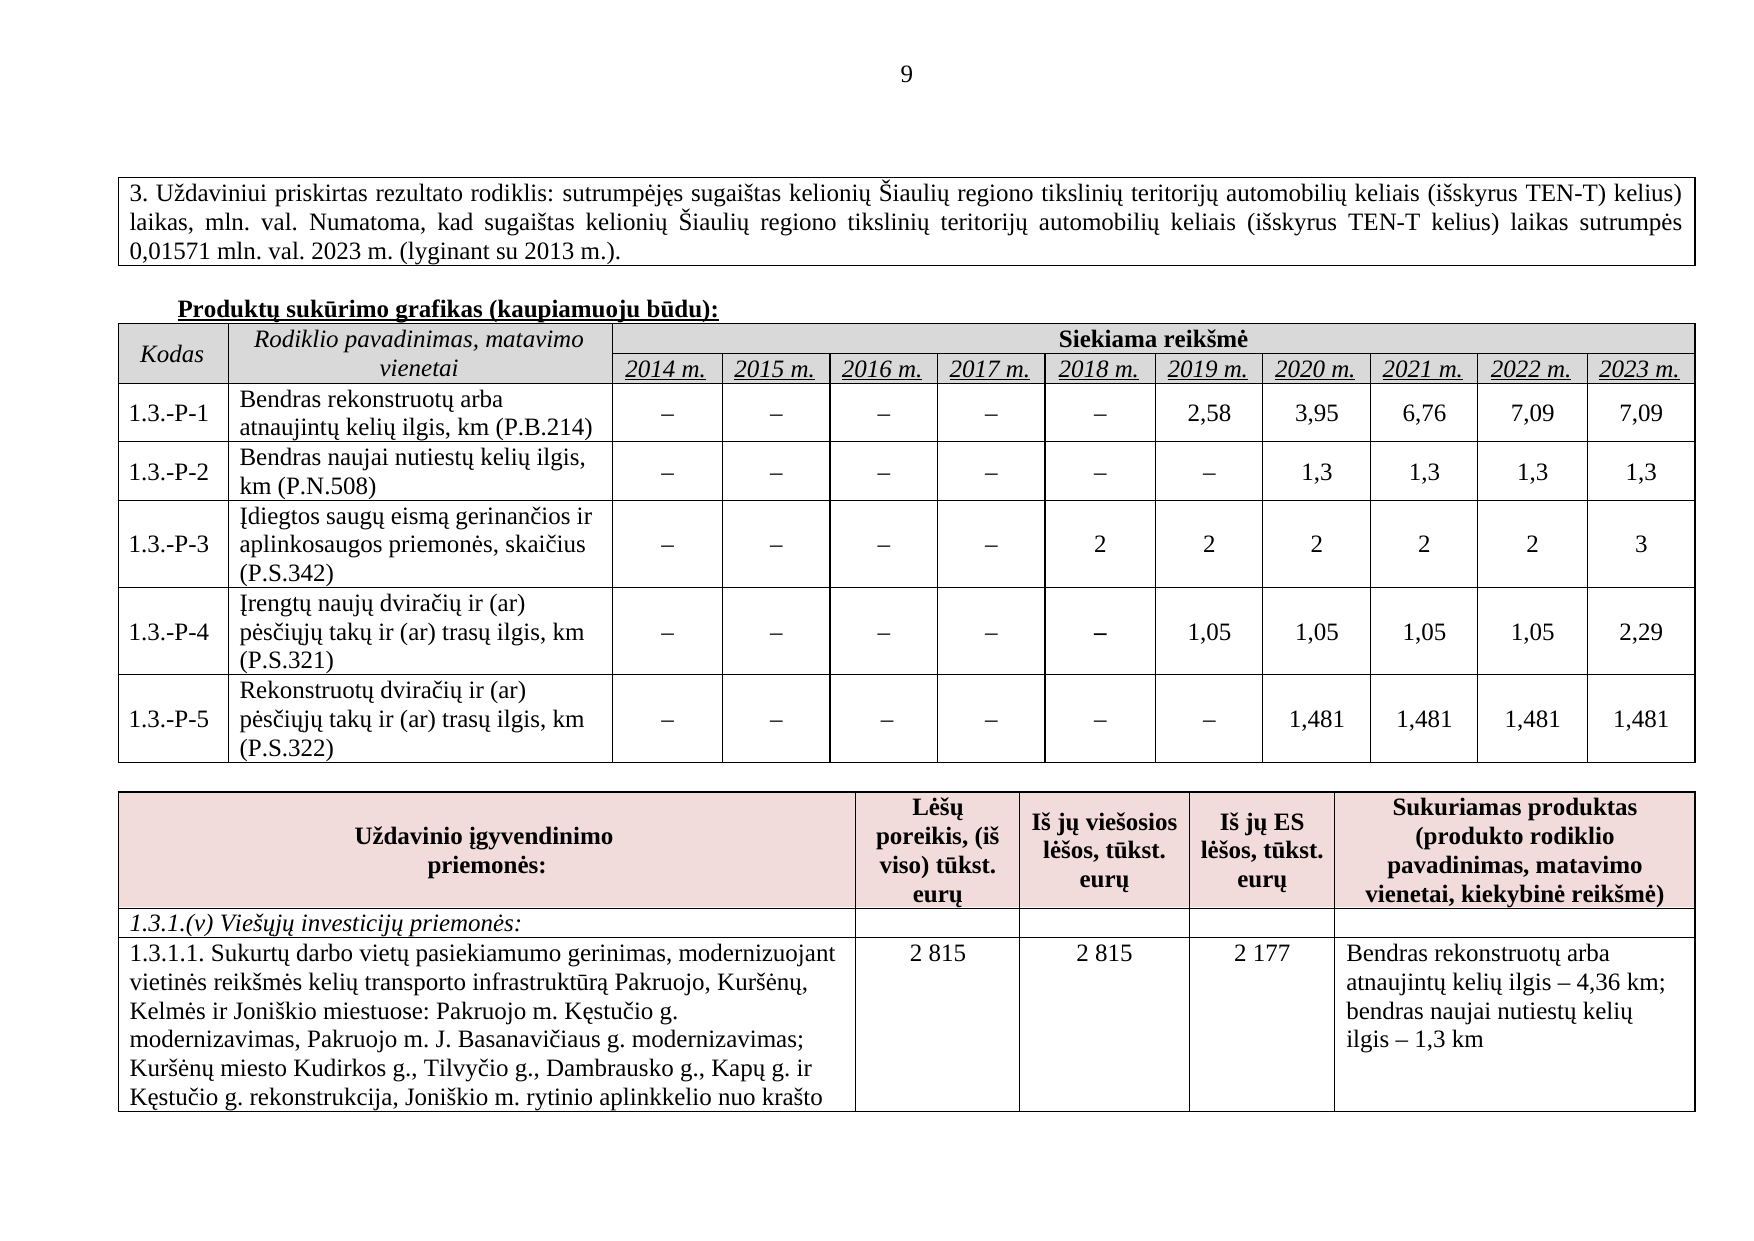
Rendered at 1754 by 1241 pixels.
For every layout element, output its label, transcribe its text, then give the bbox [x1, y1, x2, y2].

table_cell Įrengtų naujų dviračių ir (ar) pėsčiųjų takų ir (ar) trasų ilgis, km (P.S.321) [229, 588, 612, 674]
table_cell – [938, 384, 1044, 441]
table_cell 2017 m. [938, 354, 1044, 383]
table_cell 1.3.-P-3 [119, 501, 228, 587]
table_cell – [723, 675, 829, 762]
table_cell – [938, 442, 1044, 500]
table_cell 2,58 [1156, 384, 1262, 441]
table_cell 2 177 [1190, 938, 1334, 1111]
table_cell 3 [1588, 501, 1694, 587]
table_cell Bendras naujai nutiestų kelių ilgis, km (P.N.508) [229, 442, 612, 500]
table_cell – [1046, 442, 1155, 500]
table_cell 2 [1263, 501, 1370, 587]
table_cell Įdiegtos saugų eismą gerinančios ir aplinkosaugos priemonės, skaičius (P.S.342) [229, 501, 612, 587]
table_cell 1,481 [1478, 675, 1587, 762]
text Produktų sukūrimo grafikas (kaupiamuoju būdu): [118, 294, 1695, 323]
table_cell 2021 m. [1371, 354, 1477, 383]
table_header Sukuriamas produktas (produkto rodiklio pavadinimas, matavimo vienetai, kiekybinė reikšmė) [1335, 793, 1694, 907]
table_cell – [1046, 384, 1155, 441]
table_cell 2019 m. [1156, 354, 1262, 383]
table_cell 1.3.1.(v) Viešųjų investicijų priemonės: [119, 909, 855, 937]
table_cell – [938, 501, 1044, 587]
table_cell Bendras rekonstruotų arba atnaujintų kelių ilgis – 4,36 km; bendras naujai nutiestų kelių ilgis – 1,3 km [1335, 938, 1694, 1111]
table_cell 2 [1046, 501, 1155, 587]
table_cell 3,95 [1263, 384, 1370, 441]
table_cell 2018 m. [1046, 354, 1155, 383]
table_cell 1,3 [1263, 442, 1370, 500]
table_cell 1.3.-P-4 [119, 588, 228, 674]
table_cell – [723, 442, 829, 500]
table_cell 1,05 [1478, 588, 1587, 674]
table_cell Bendras rekonstruotų arba atnaujintų kelių ilgis, km (P.B.214) [229, 384, 612, 441]
table_header Uždavinio įgyvendinimo priemonės: [119, 793, 855, 907]
table_cell – [1156, 675, 1262, 762]
table_header Rodiklio pavadinimas, matavimo vienetai [229, 324, 612, 383]
table_header 3. Uždaviniui priskirtas rezultato rodiklis: sutrumpėjęs sugaištas kelionių Šiaulių regiono tikslinių teritorijų automobilių keliais (išskyrus TEN-T) kelius) laikas, mln. val. Numatoma, kad sugaištas kelionių Šiaulių regiono tikslinių teritorijų automobilių keliais (išskyrus TEN-T kelius) laikas sutrumpės 0,01571 mln. val. 2023 m. (lyginant su 2013 m.). [119, 178, 1694, 264]
table_cell 1,481 [1588, 675, 1694, 762]
table_header Siekiama reikšmė [613, 324, 1694, 353]
table_cell [1335, 909, 1694, 937]
table_cell 2023 m. [1588, 354, 1694, 383]
table_cell – [613, 588, 722, 674]
table_cell – [613, 442, 722, 500]
table_cell – [1046, 588, 1155, 674]
table_cell – [723, 588, 829, 674]
table_cell 1.3.-P-2 [119, 442, 228, 500]
table_cell 2016 m. [831, 354, 937, 383]
table_cell – [831, 442, 937, 500]
table_cell [1020, 909, 1189, 937]
table_cell 2 [1478, 501, 1587, 587]
table_cell 7,09 [1588, 384, 1694, 441]
table_cell 2022 m. [1478, 354, 1587, 383]
table_cell – [938, 588, 1044, 674]
table_cell 2 [1371, 501, 1477, 587]
table_cell 2020 m. [1263, 354, 1370, 383]
table_cell 1,481 [1371, 675, 1477, 762]
table_cell – [831, 588, 937, 674]
table_header Kodas [119, 324, 228, 383]
table_cell 2,29 [1588, 588, 1694, 674]
table_cell 1,05 [1156, 588, 1262, 674]
table_cell 1,481 [1263, 675, 1370, 762]
table_cell 2014 m. [613, 354, 722, 383]
table_cell 1,05 [1371, 588, 1477, 674]
table_cell 7,09 [1478, 384, 1587, 441]
table_cell – [1046, 675, 1155, 762]
table_cell 2 815 [1020, 938, 1189, 1111]
table_header Iš jų viešosios lėšos, tūkst. eurų [1020, 793, 1189, 907]
table_cell 1.3.1.1. Sukurtų darbo vietų pasiekiamumo gerinimas, modernizuojant vietinės reikšmės kelių transporto infrastruktūrą Pakruojo, Kuršėnų, Kelmės ir Joniškio miestuose: Pakruojo m. Kęstučio g. modernizavimas, Pakruojo m. J. Basanavičiaus g. modernizavimas; Kuršėnų miesto Kudirkos g., Tilvyčio g., Dambrausko g., Kapų g. ir Kęstučio g. rekonstrukcija, Joniškio m. rytinio aplinkkelio nuo krašto [119, 938, 855, 1111]
table_cell Rekonstruotų dviračių ir (ar) pėsčiųjų takų ir (ar) trasų ilgis, km (P.S.322) [229, 675, 612, 762]
table_cell – [613, 384, 722, 441]
table_cell – [723, 384, 829, 441]
table_cell 2 [1156, 501, 1262, 587]
table_cell [856, 909, 1019, 937]
table_cell 1,3 [1588, 442, 1694, 500]
table_cell – [723, 501, 829, 587]
table_cell 2015 m. [723, 354, 829, 383]
table_cell 1,05 [1263, 588, 1370, 674]
table_cell 1.3.-P-5 [119, 675, 228, 762]
table_cell – [831, 675, 937, 762]
table_cell [1190, 909, 1334, 937]
table_header Iš jų ES lėšos, tūkst. eurų [1190, 793, 1334, 907]
table_cell 1.3.-P-1 [119, 384, 228, 441]
table_header Lėšų poreikis, (iš viso) tūkst. eurų [856, 793, 1019, 907]
table_cell 1,3 [1371, 442, 1477, 500]
table_cell 1,3 [1478, 442, 1587, 500]
table_cell 6,76 [1371, 384, 1477, 441]
table_cell – [831, 501, 937, 587]
table_cell – [831, 384, 937, 441]
table_cell – [938, 675, 1044, 762]
table_cell – [1156, 442, 1262, 500]
table_cell – [613, 675, 722, 762]
table_cell – [613, 501, 722, 587]
table_cell 2 815 [856, 938, 1019, 1111]
